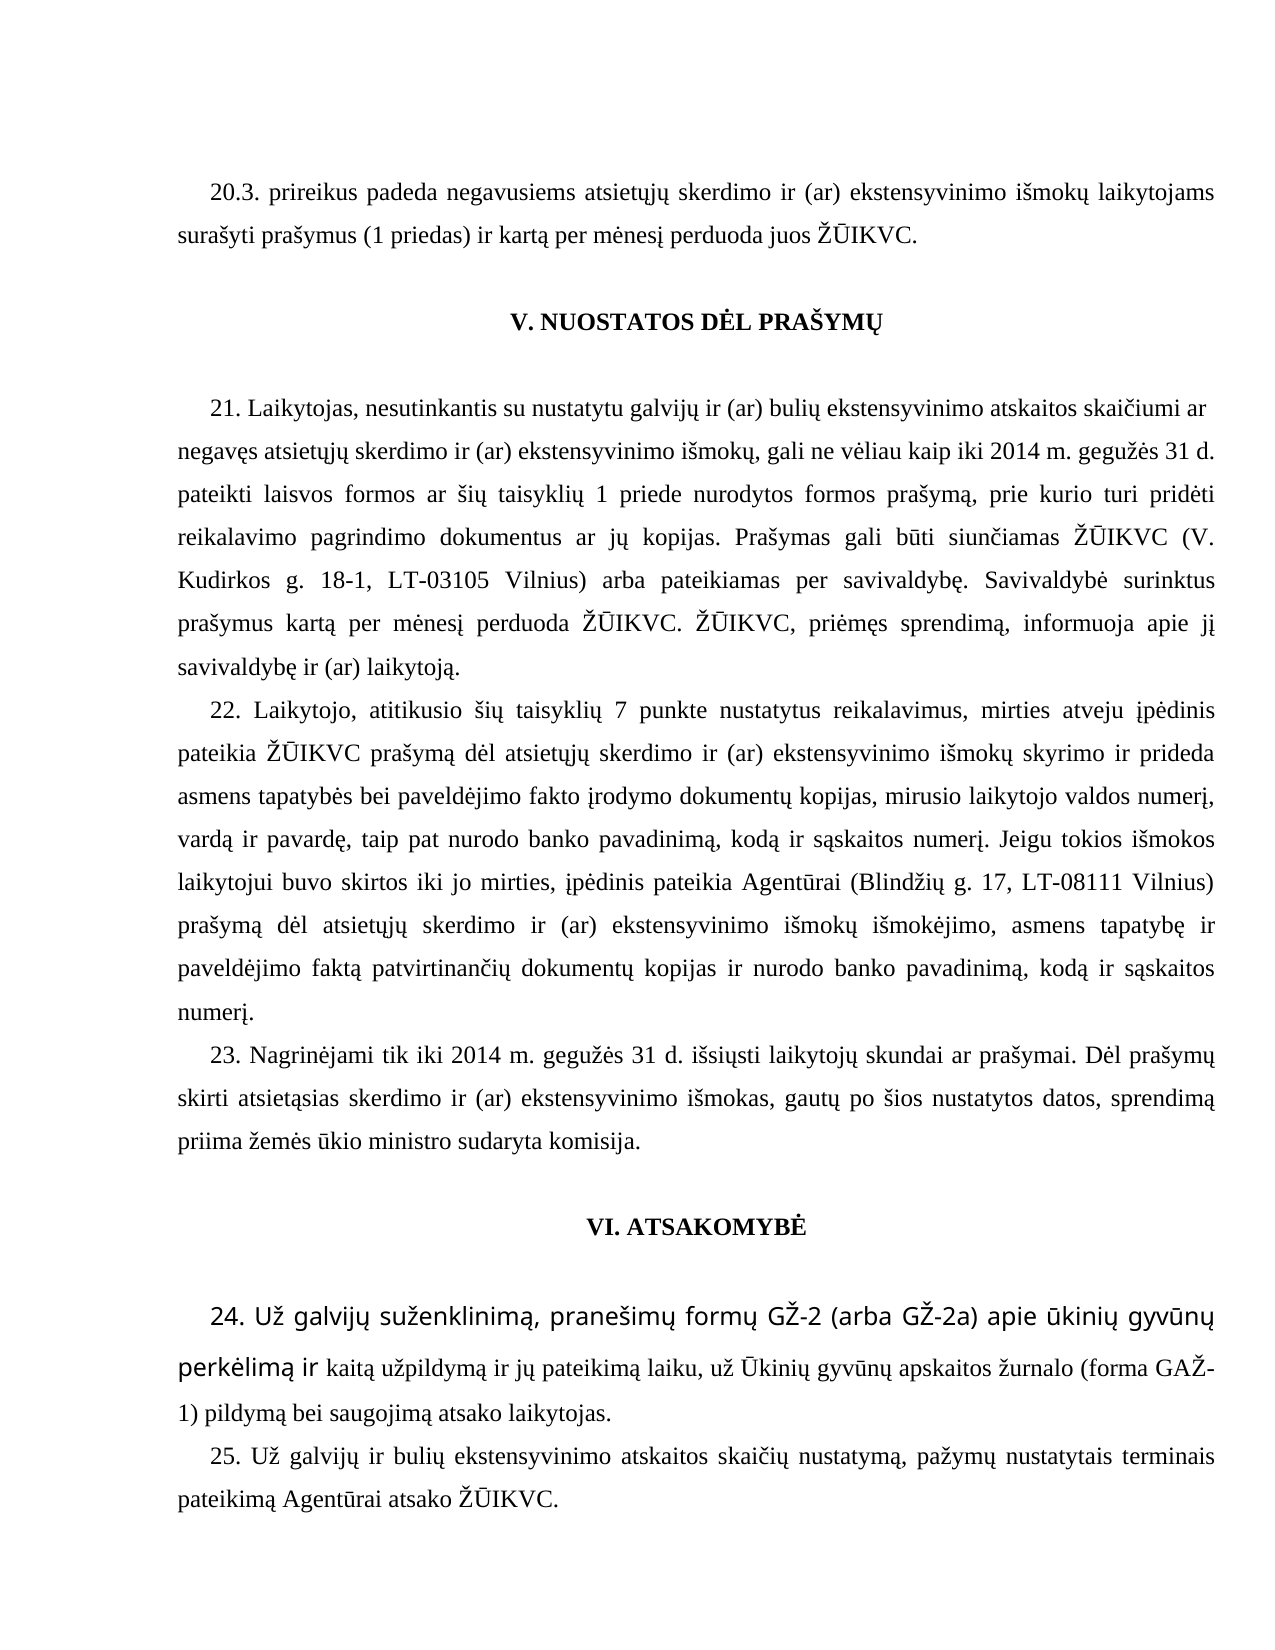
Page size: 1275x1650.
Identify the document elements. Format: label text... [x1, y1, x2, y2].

text 24. Už galvijų suženklinimą, pranešimų formų GŽ-2 (arba GŽ-2a) apie ūkinių gyvūnų perkėlimą ir kaitą užpildymą ir jų pateikimą laiku, už Ūkinių gyvūnų apskaitos žurnalo (forma GAŽ-1) pildymą bei saugojimą atsako laikytojas. [177, 1298, 1216, 1427]
text 22. Laikytojo, atitikusio šių taisyklių 7 punkte nustatytus reikalavimus, mirties atveju įpėdinis pateikia ŽŪIKVC prašymą dėl atsietųjų skerdimo ir (ar) ekstensyvinimo išmokų skyrimo ir prideda asmens tapatybės bei paveldėjimo fakto įrodymo dokumentų kopijas, mirusio laikytojo valdos numerį, vardą ir pavardę, taip pat nurodo banko pavadinimą, kodą ir sąskaitos numerį. Jeigu tokios išmokos laikytojui buvo skirtos iki jo mirties, įpėdinis pateikia Agentūrai (Blindžių g. 17, LT-08111 Vilnius) prašymą dėl atsietųjų skerdimo ir (ar) ekstensyvinimo išmokų išmokėjimo, asmens tapatybę ir paveldėjimo faktą patvirtinančių dokumentų kopijas ir nurodo banko pavadinimą, kodą ir sąskaitos numerį. [177, 695, 1216, 1025]
text negavęs atsietųjų skerdimo ir (ar) ekstensyvinimo išmokų, gali ne vėliau kaip iki 2014 m. gegužės 31 d. pateikti laisvos formos ar šių taisyklių 1 priede nurodytos formos prašymą, prie kurio turi pridėti reikalavimo pagrindimo dokumentus ar jų kopijas. Prašymas gali būti siunčiamas ŽŪIKVC (V. Kudirkos g. 18-1, LT-03105 Vilnius) arba pateikiamas per savivaldybę. Savivaldybė surinktus prašymus kartą per mėnesį perduoda ŽŪIKVC. ŽŪIKVC, priėmęs sprendimą, informuoja apie jį savivaldybę ir (ar) laikytoją. [177, 436, 1216, 680]
text 23. Nagrinėjami tik iki 2014 m. gegužės 31 d. išsiųsti laikytojų skundai ar prašymai. Dėl prašymų skirti atsietąsias skerdimo ir (ar) ekstensyvinimo išmokas, gautų po šios nustatytos datos, sprendimą priima žemės ūkio ministro sudaryta komisija. [177, 1040, 1216, 1155]
text VI. ATSAKOMYBĖ [177, 1212, 1216, 1241]
text V. NUOSTATOS DĖL PRAŠYMŲ [177, 307, 1216, 335]
text 20.3. prireikus padeda negavusiems atsietųjų skerdimo ir (ar) ekstensyvinimo išmokų laikytojams surašyti prašymus (1 priedas) ir kartą per mėnesį perduoda juos ŽŪIKVC. [177, 177, 1216, 249]
text 21. Laikytojas, nesutinkantis su nustatytu galvijų ir (ar) bulių ekstensyvinimo atskaitos skaičiumi ar [177, 393, 1216, 422]
text 25. Už galvijų ir bulių ekstensyvinimo atskaitos skaičių nustatymą, pažymų nustatytais terminais pateikimą Agentūrai atsako ŽŪIKVC. [177, 1441, 1216, 1513]
